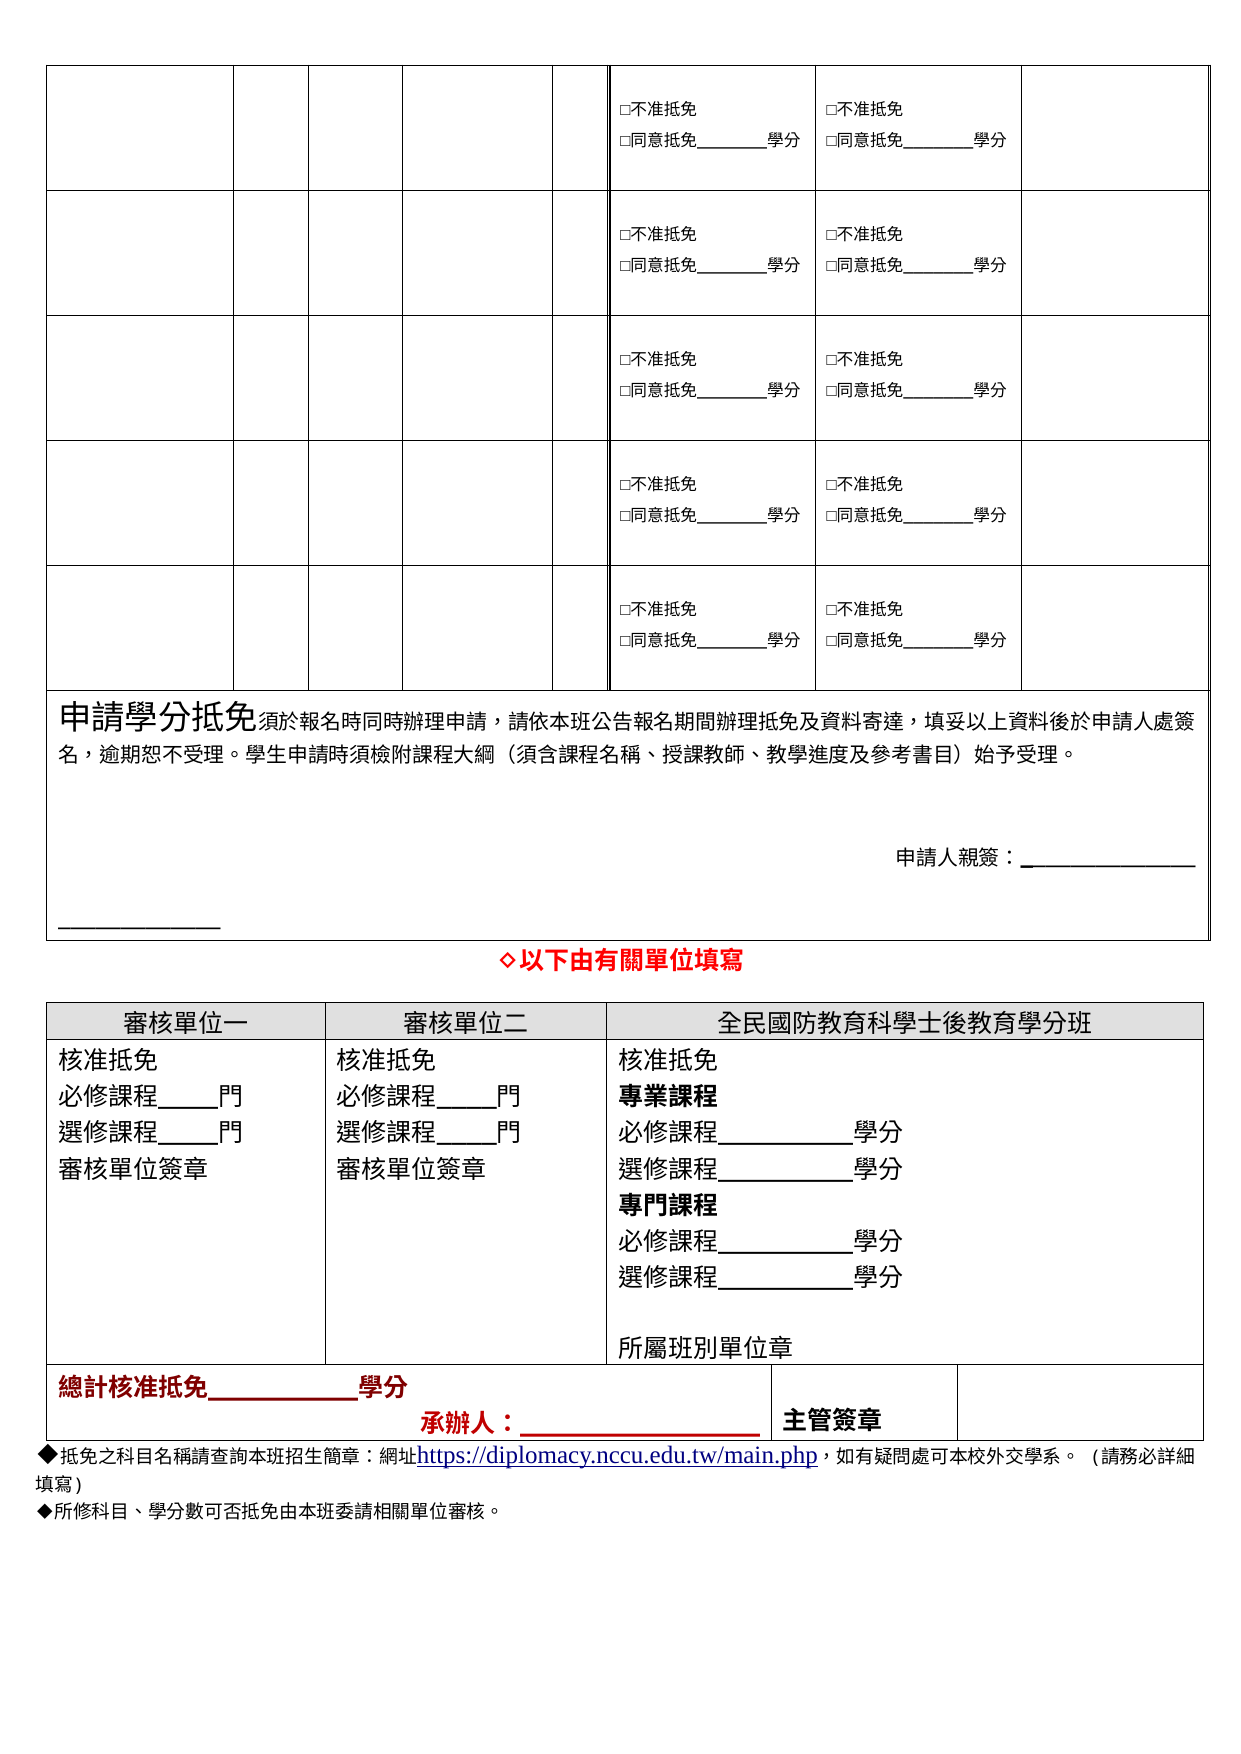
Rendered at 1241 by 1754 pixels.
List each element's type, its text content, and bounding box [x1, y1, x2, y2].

table_cell □不准抵免 □同意抵免_______學分 [816, 66, 1021, 189]
table_header 審核單位一 [47, 1003, 325, 1039]
table_cell [309, 566, 402, 689]
table_cell [234, 441, 308, 564]
table_cell [309, 191, 402, 314]
table_cell [234, 316, 308, 439]
table_cell [1022, 316, 1208, 439]
table_cell [309, 316, 402, 439]
table_cell [47, 441, 233, 564]
table_cell [234, 566, 308, 689]
table_cell □不准抵免 □同意抵免_______學分 [816, 441, 1021, 564]
table_cell □不准抵免 □同意抵免_______學分 [611, 66, 815, 189]
table_cell [47, 316, 233, 439]
table_cell 主管簽章 [772, 1365, 957, 1439]
list 所修科目、學分數可否抵免由本班委請相關單位審核。 [35, 1496, 1205, 1524]
table_cell [553, 316, 607, 439]
table_cell □不准抵免 □同意抵免_______學分 [611, 191, 815, 314]
table_cell [403, 66, 552, 189]
table_cell [958, 1365, 1203, 1439]
table_cell [234, 191, 308, 314]
table_cell [1022, 191, 1208, 314]
table_cell [1022, 66, 1208, 189]
table_cell [234, 66, 308, 189]
table_cell □不准抵免 □同意抵免_______學分 [611, 566, 815, 689]
table_cell [403, 191, 552, 314]
table_header 全民國防教育科學士後教育學分班 [607, 1003, 1203, 1039]
table_cell [309, 441, 402, 564]
list 抵免之科目名稱請查詢本班招生簡章：網址https://diplomacy.nccu.edu.tw/main.php，如有疑問處可本校外交學系。 (請務必詳細填寫) [35, 1441, 1205, 1496]
list 以下由有關單位填寫 [35, 941, 1205, 977]
table_cell □不准抵免 □同意抵免_______學分 [611, 441, 815, 564]
table_cell [403, 566, 552, 689]
table_cell □不准抵免 □同意抵免_______學分 [816, 191, 1021, 314]
table_cell [1022, 441, 1208, 564]
table_cell [553, 566, 607, 689]
table_cell [47, 566, 233, 689]
table_cell 總計核准抵免__________學分 承辦人：________________ [47, 1365, 771, 1439]
table_cell [47, 191, 233, 314]
table_cell [403, 441, 552, 564]
table_cell 申請學分抵免須於報名時同時辦理申請，請依本班公告報名期間辦理抵免及資料寄達，填妥以上資料後於申請人處簽名，逾期恕不受理。學生申請時須檢附課程大綱（須含課程名稱、授課教師、教學進度及參考書目）始予受理。 申請人親簽：___________________________ [47, 691, 1208, 939]
table_cell 核准抵免 專業課程 必修課程_________學分 選修課程_________學分 專門課程 必修課程_________學分 選修課程_________學分 所屬班別單位章 [607, 1040, 1203, 1364]
table_cell □不准抵免 □同意抵免_______學分 [816, 316, 1021, 439]
table_cell [403, 316, 552, 439]
table_cell [47, 66, 233, 189]
table_cell [553, 441, 607, 564]
table_cell □不准抵免 □同意抵免_______學分 [611, 316, 815, 439]
table_cell [553, 191, 607, 314]
table_header 審核單位二 [326, 1003, 606, 1039]
table_cell [1022, 566, 1208, 689]
table_cell [309, 66, 402, 189]
table_cell □不准抵免 □同意抵免_______學分 [816, 566, 1021, 689]
table_cell 核准抵免 必修課程____門 選修課程____門 審核單位簽章 [47, 1040, 325, 1364]
table_cell 核准抵免 必修課程____門 選修課程____門 審核單位簽章 [326, 1040, 606, 1364]
table_cell [553, 66, 607, 189]
